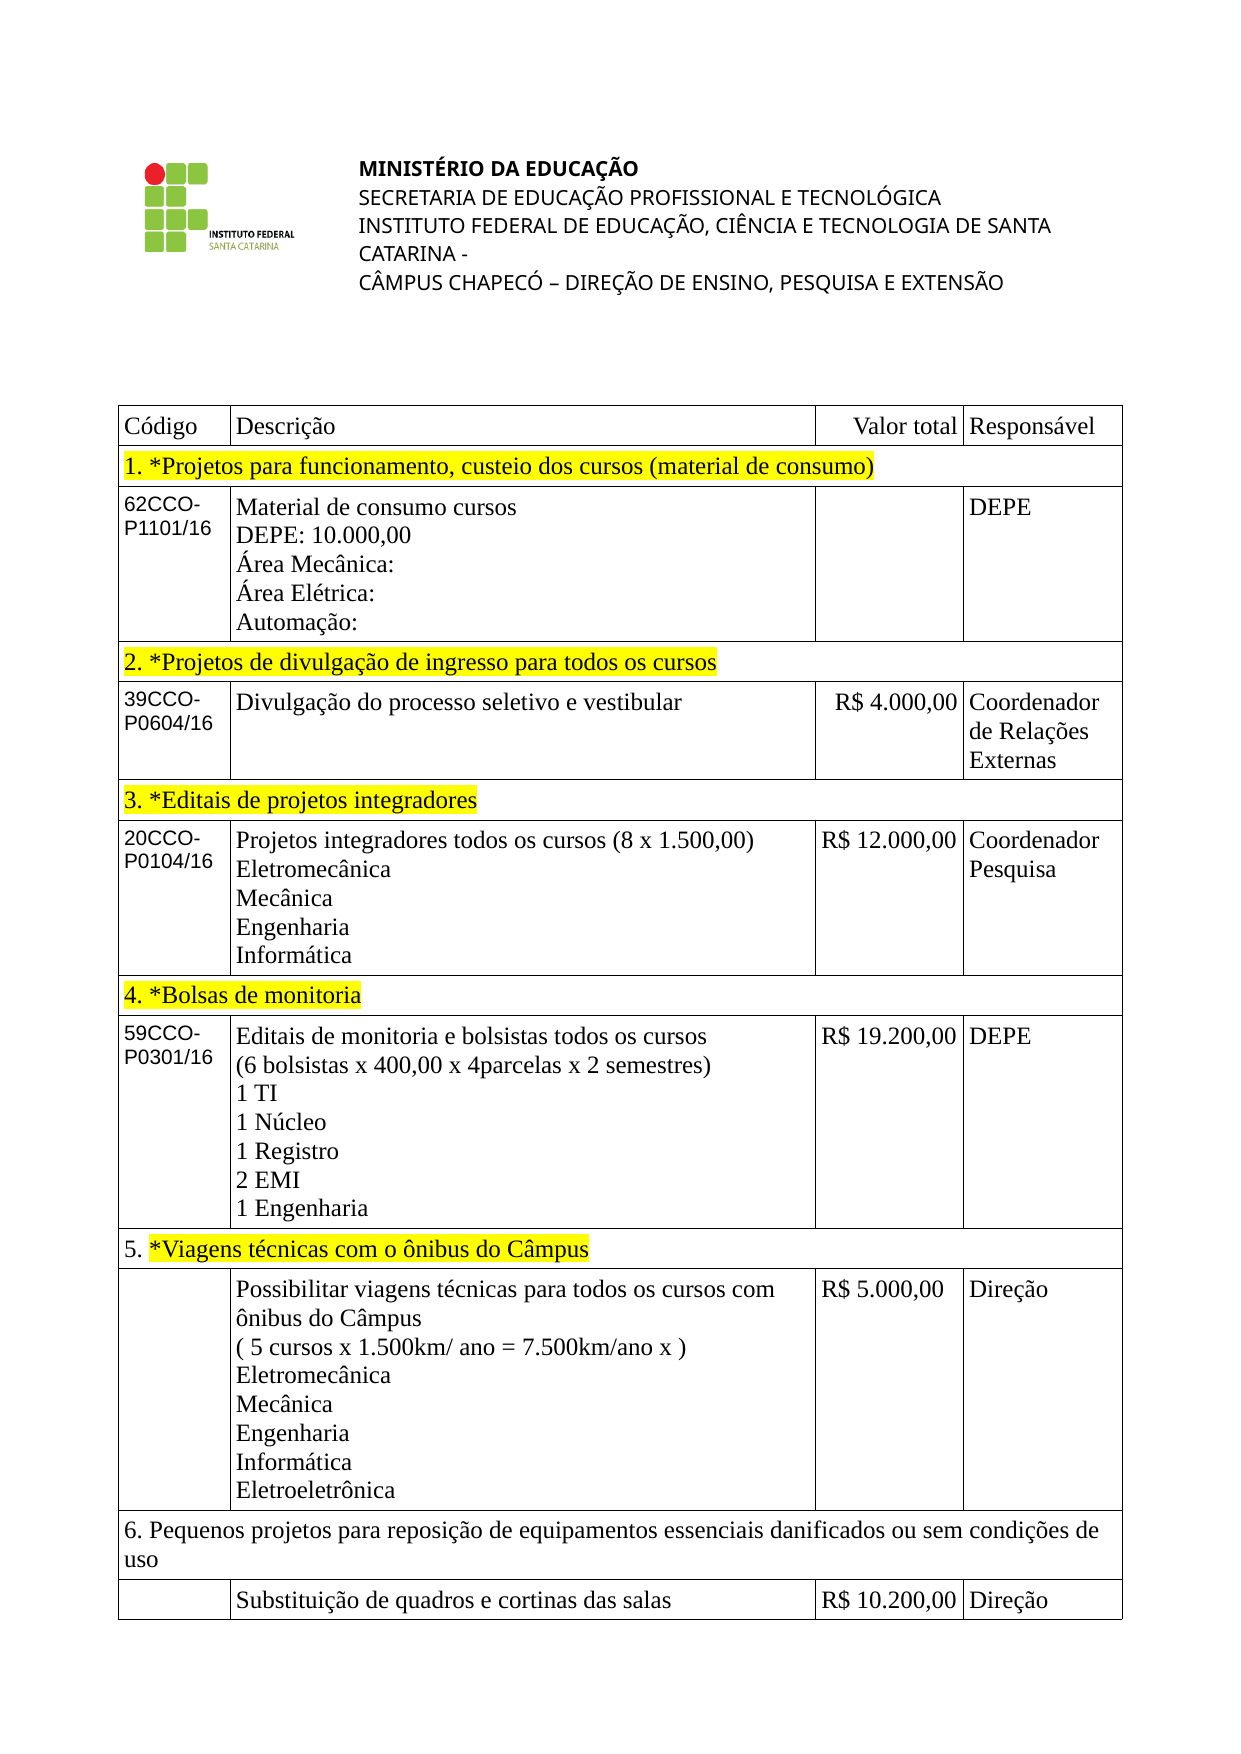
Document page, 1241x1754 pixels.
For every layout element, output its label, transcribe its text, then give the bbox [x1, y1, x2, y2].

table_cell Editais de monitoria e bolsistas todos os cursos (6 bolsistas x 400,00 x 4parcelas x 2 semestres) 1 TI 1 Núcleo 1 Registro 2 EMI 1 Engenharia [231, 1016, 815, 1228]
table_header Descrição [231, 406, 815, 445]
table_cell 62CCO-P1101/16 [119, 487, 230, 641]
table_cell [119, 1269, 230, 1510]
table_cell Coordenador de Relações Externas [964, 682, 1122, 779]
table_cell R$ 19.200,00 [816, 1016, 963, 1228]
table_cell Divulgação do processo seletivo e vestibular [231, 682, 815, 779]
table_cell R$ 12.000,00 [816, 821, 963, 975]
table_cell 39CCO-P0604/16 [119, 682, 230, 779]
table_cell 5. *Viagens técnicas com o ônibus do Câmpus [119, 1229, 1122, 1268]
table_cell 59CCO-P0301/16 [119, 1016, 230, 1228]
table_cell [816, 487, 963, 641]
table_cell Coordenador Pesquisa [964, 821, 1122, 975]
table_cell 20CCO-P0104/16 [119, 821, 230, 975]
picture [144, 163, 295, 252]
table_header Código [119, 406, 230, 445]
table_cell 3. *Editais de projetos integradores [119, 780, 1122, 819]
table_header Responsável [964, 406, 1122, 445]
table_header Valor total [816, 406, 963, 445]
table_cell Possibilitar viagens técnicas para todos os cursos com ônibus do Câmpus ( 5 cursos x 1.500km/ ano = 7.500km/ano x ) Eletromecânica Mecânica Engenharia Informática Eletroeletrônica [231, 1269, 815, 1510]
table_cell Direção [964, 1580, 1122, 1619]
table_cell [119, 1580, 230, 1619]
table_cell R$ 4.000,00 [816, 682, 963, 779]
table_cell DEPE [964, 487, 1122, 641]
table_cell 4. *Bolsas de monitoria [119, 976, 1122, 1015]
table_cell Substituição de quadros e cortinas das salas [231, 1580, 815, 1619]
table_cell 6. Pequenos projetos para reposição de equipamentos essenciais danificados ou sem condições de uso [119, 1511, 1122, 1579]
table_cell 2. *Projetos de divulgação de ingresso para todos os cursos [119, 642, 1122, 681]
table_header 1. *Projetos para funcionamento, custeio dos cursos (material de consumo) [119, 446, 1122, 486]
table_cell Material de consumo cursos DEPE: 10.000,00 Área Mecânica: Área Elétrica: Automação: [231, 487, 815, 641]
table_cell R$ 10.200,00 [816, 1580, 963, 1619]
table_cell Projetos integradores todos os cursos (8 x 1.500,00) Eletromecânica Mecânica Engenharia Informática [231, 821, 815, 975]
table_cell DEPE [964, 1016, 1122, 1228]
table_cell Direção [964, 1269, 1122, 1510]
table_cell R$ 5.000,00 [816, 1269, 963, 1510]
